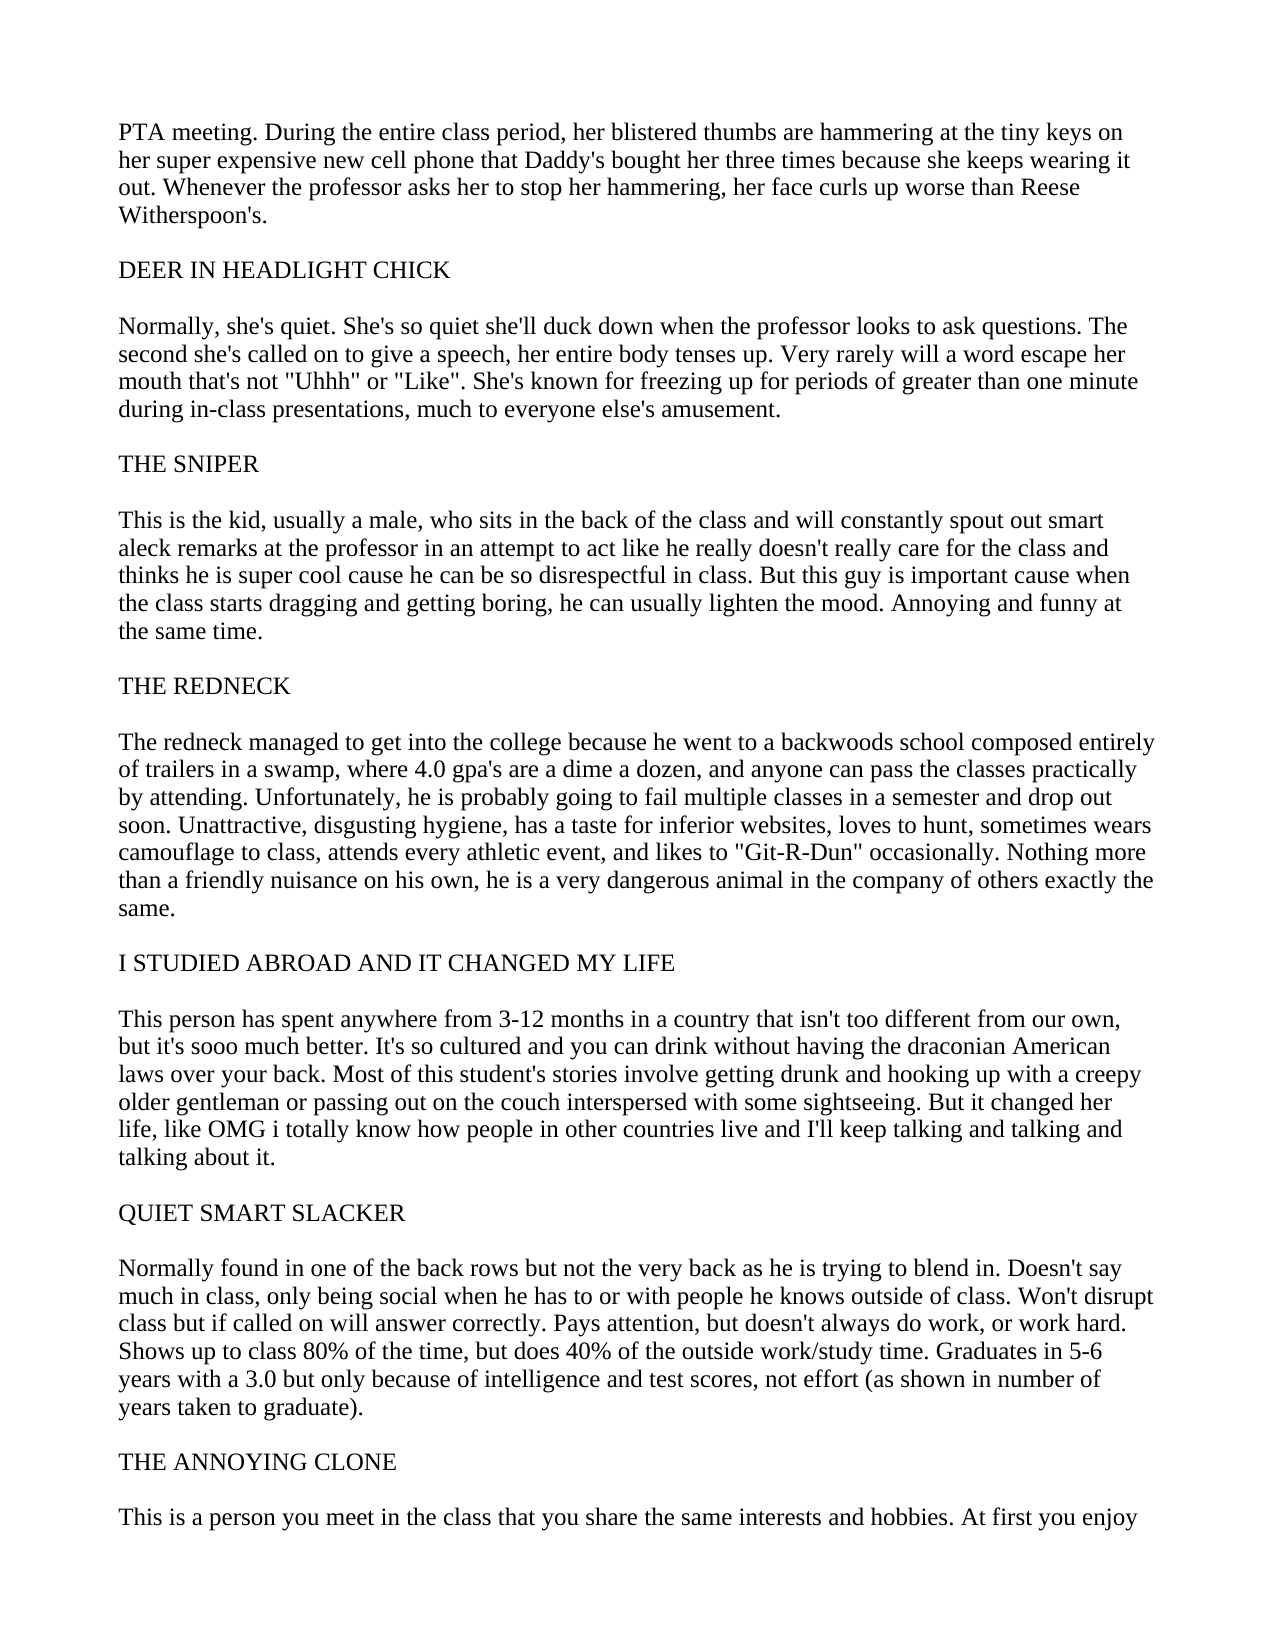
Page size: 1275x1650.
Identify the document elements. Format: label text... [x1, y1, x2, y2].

text PTA meeting. During the entire class period, her blistered thumbs are hammering at the tiny keys on her super expensive new cell phone that Daddy's bought her three times because she keeps wearing it out. Whenever the professor asks her to stop her hammering, her face curls up worse than Reese Witherspoon's. DEER IN HEADLIGHT CHICK Normally, she's quiet. She's so quiet she'll duck down when the professor looks to ask questions. The second she's called on to give a speech, her entire body tenses up. Very rarely will a word escape her mouth that's not "Uhhh" or "Like". She's known for freezing up for periods of greater than one minute during in-class presentations, much to everyone else's amusement. THE SNIPER This is the kid, usually a male, who sits in the back of the class and will constantly spout out smart aleck remarks at the professor in an attempt to act like he really doesn't really care for the class and thinks he is super cool cause he can be so disrespectful in class. But this guy is important cause when the class starts dragging and getting boring, he can usually lighten the mood. Annoying and funny at the same time. THE REDNECK The redneck managed to get into the college because he went to a backwoods school composed entirely of trailers in a swamp, where 4.0 gpa's are a dime a dozen, and anyone can pass the classes practically by attending. Unfortunately, he is probably going to fail multiple classes in a semester and drop out soon. Unattractive, disgusting hygiene, has a taste for inferior websites, loves to hunt, sometimes wears camouflage to class, attends every athletic event, and likes to "Git-R-Dun" occasionally. Nothing more than a friendly nuisance on his own, he is a very dangerous animal in the company of others exactly the same. I STUDIED ABROAD AND IT CHANGED MY LIFE This person has spent anywhere from 3-12 months in a country that isn't too different from our own, but it's sooo much better. It's so cultured and you can drink without having the draconian American laws over your back. Most of this student's stories involve getting drunk and hooking up with a creepy older gentleman or passing out on the couch interspersed with some sightseeing. But it changed her life, like OMG i totally know how people in other countries live and I'll keep talking and talking and talking about it. QUIET SMART SLACKER Normally found in one of the back rows but not the very back as he is trying to blend in. Doesn't say much in class, only being social when he has to or with people he knows outside of class. Won't disrupt class but if called on will answer correctly. Pays attention, but doesn't always do work, or work hard. Shows up to class 80% of the time, but does 40% of the outside work/study time. Graduates in 5-6 years with a 3.0 but only because of intelligence and test scores, not effort (as shown in number of years taken to graduate). THE ANNOYING CLONE This is a person you meet in the class that you share the same interests and hobbies. At first you enjoy [118, 118, 1157, 1531]
